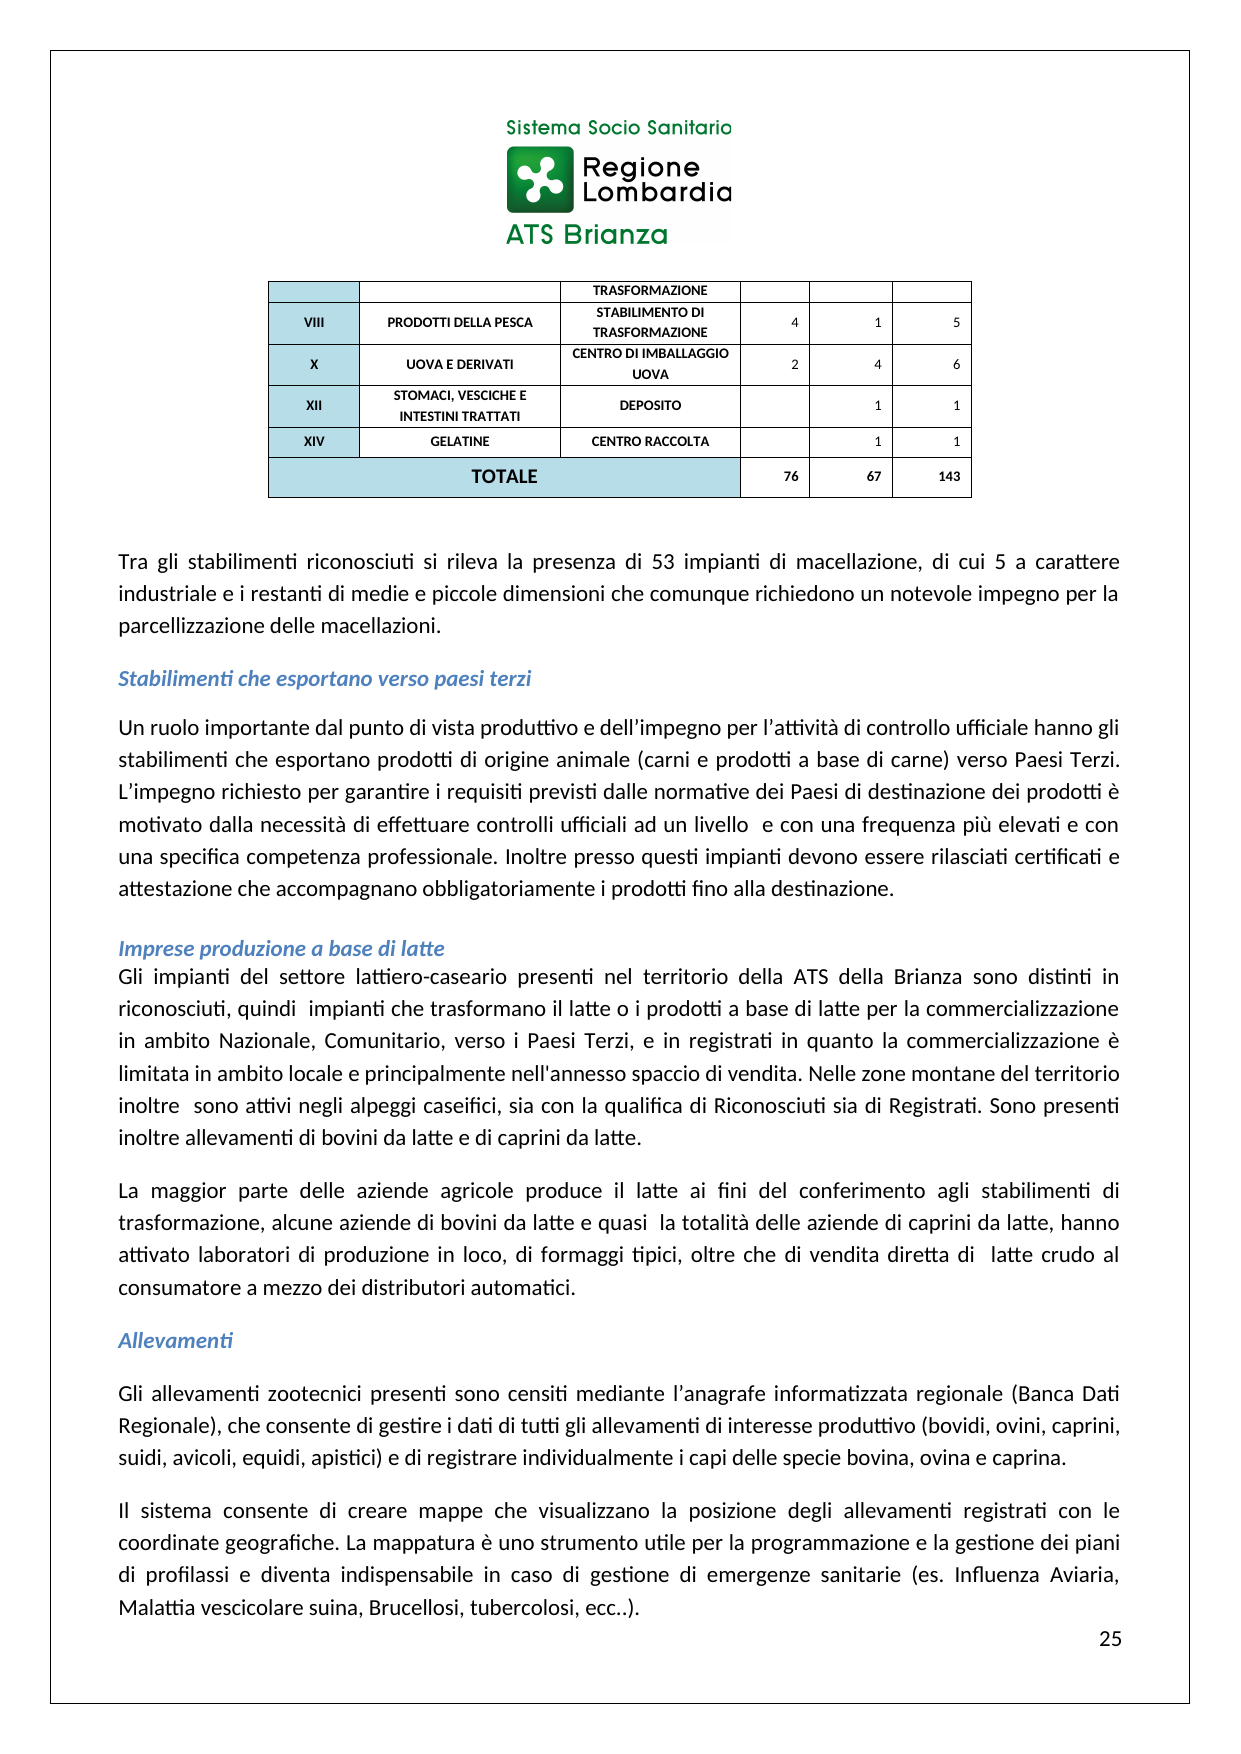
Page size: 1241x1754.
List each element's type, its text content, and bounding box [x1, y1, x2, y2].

text Imprese produzione a base di latte [118, 934, 1122, 962]
table_cell 143 [893, 458, 971, 497]
table_cell XIV [269, 428, 359, 457]
text Tra gli stabilimenti riconosciuti si rileva la presenza di 53 impianti di macellazione, di cui 5 a carattere industriale e i restanti di medie e piccole dimensioni che comunque richiedono un notevole impegno per la parcellizzazione delle macellazioni. [118, 547, 1122, 639]
table_cell CENTRO RACCOLTA [561, 428, 740, 457]
text Gli allevamenti zootecnici presenti sono censiti mediante l’anagrafe informatizzata regionale (Banca Dati Regionale), che consente di gestire i dati di tutti gli allevamenti di interesse produttivo (bovidi, ovini, caprini, suidi, avicoli, equidi, apistici) e di registrare individualmente i capi delle specie bovina, ovina e caprina. [118, 1379, 1122, 1471]
table_cell UOVA E DERIVATI [360, 345, 560, 385]
table_cell 5 [893, 303, 971, 344]
table_cell GELATINE [360, 428, 560, 457]
table_cell 1 [810, 303, 892, 344]
table_cell [741, 282, 809, 302]
text Un ruolo importante dal punto di vista produttivo e dell’impegno per l’attività di controllo ufficiale hanno gli stabilimenti che esportano prodotti di origine animale (carni e prodotti a base di carne) verso Paesi Terzi. L’impegno richiesto per garantire i requisiti previsti dalle normative dei Paesi di destinazione dei prodotti è motivato dalla necessità di effettuare controlli ufficiali ad un livello e con una frequenza più elevati e con una specifica competenza professionale. Inoltre presso questi impianti devono essere rilasciati certificati e attestazione che accompagnano obbligatoriamente i prodotti fino alla destinazione. [118, 713, 1122, 902]
table_cell STABILIMENTO DI TRASFORMAZIONE [561, 303, 740, 344]
table_cell TRASFORMAZIONE [561, 282, 740, 302]
table_cell [810, 282, 892, 302]
text La maggior parte delle aziende agricole produce il latte ai fini del conferimento agli stabilimenti di trasformazione, alcune aziende di bovini da latte e quasi la totalità delle aziende di caprini da latte, hanno attivato laboratori di produzione in loco, di formaggi tipici, oltre che di vendita diretta di latte crudo al consumatore a mezzo dei distributori automatici. [118, 1176, 1122, 1301]
table_cell [269, 282, 359, 302]
table_cell TOTALE [269, 458, 740, 497]
table_cell VIII [269, 303, 359, 344]
table_cell [741, 428, 809, 457]
text Allevamenti [118, 1326, 1122, 1354]
table_cell [360, 282, 560, 302]
table_cell 1 [893, 428, 971, 457]
table_cell 4 [810, 345, 892, 385]
table_cell 76 [741, 458, 809, 497]
table_cell 2 [741, 345, 809, 385]
table_cell 1 [810, 428, 892, 457]
text Il sistema consente di creare mappe che visualizzano la posizione degli allevamenti registrati con le coordinate geografiche. La mappatura è uno strumento utile per la programmazione e la gestione dei piani di profilassi e diventa indispensabile in caso di gestione di emergenze sanitarie (es. Influenza Aviaria, Malattia vescicolare suina, Brucellosi, tubercolosi, ecc..). [118, 1496, 1122, 1621]
text Stabilimenti che esportano verso paesi terzi [118, 664, 1122, 692]
table_cell 1 [810, 386, 892, 427]
table_cell STOMACI, VESCICHE E INTESTINI TRATTATI [360, 386, 560, 427]
table_cell [893, 282, 971, 302]
table_cell 4 [741, 303, 809, 344]
table_cell 6 [893, 345, 971, 385]
text Gli impianti del settore lattiero-caseario presenti nel territorio della ATS della Brianza sono distinti in riconosciuti, quindi impianti che trasformano il latte o i prodotti a base di latte per la commercializzazione in ambito Nazionale, Comunitario, verso i Paesi Terzi, e in registrati in quanto la commercializzazione è limitata in ambito locale e principalmente nell'annesso spaccio di vendita. Nelle zone montane del territorio inoltre sono attivi negli alpeggi caseifici, sia con la qualifica di Riconosciuti sia di Registrati. Sono presenti inoltre allevamenti di bovini da latte e di caprini da latte. [118, 962, 1122, 1151]
table_cell [741, 386, 809, 427]
table_cell X [269, 345, 359, 385]
table_cell 1 [893, 386, 971, 427]
table_cell 67 [810, 458, 892, 497]
table_cell CENTRO DI IMBALLAGGIO UOVA [561, 345, 740, 385]
table_cell PRODOTTI DELLA PESCA [360, 303, 560, 344]
table_cell DEPOSITO [561, 386, 740, 427]
table_cell XII [269, 386, 359, 427]
